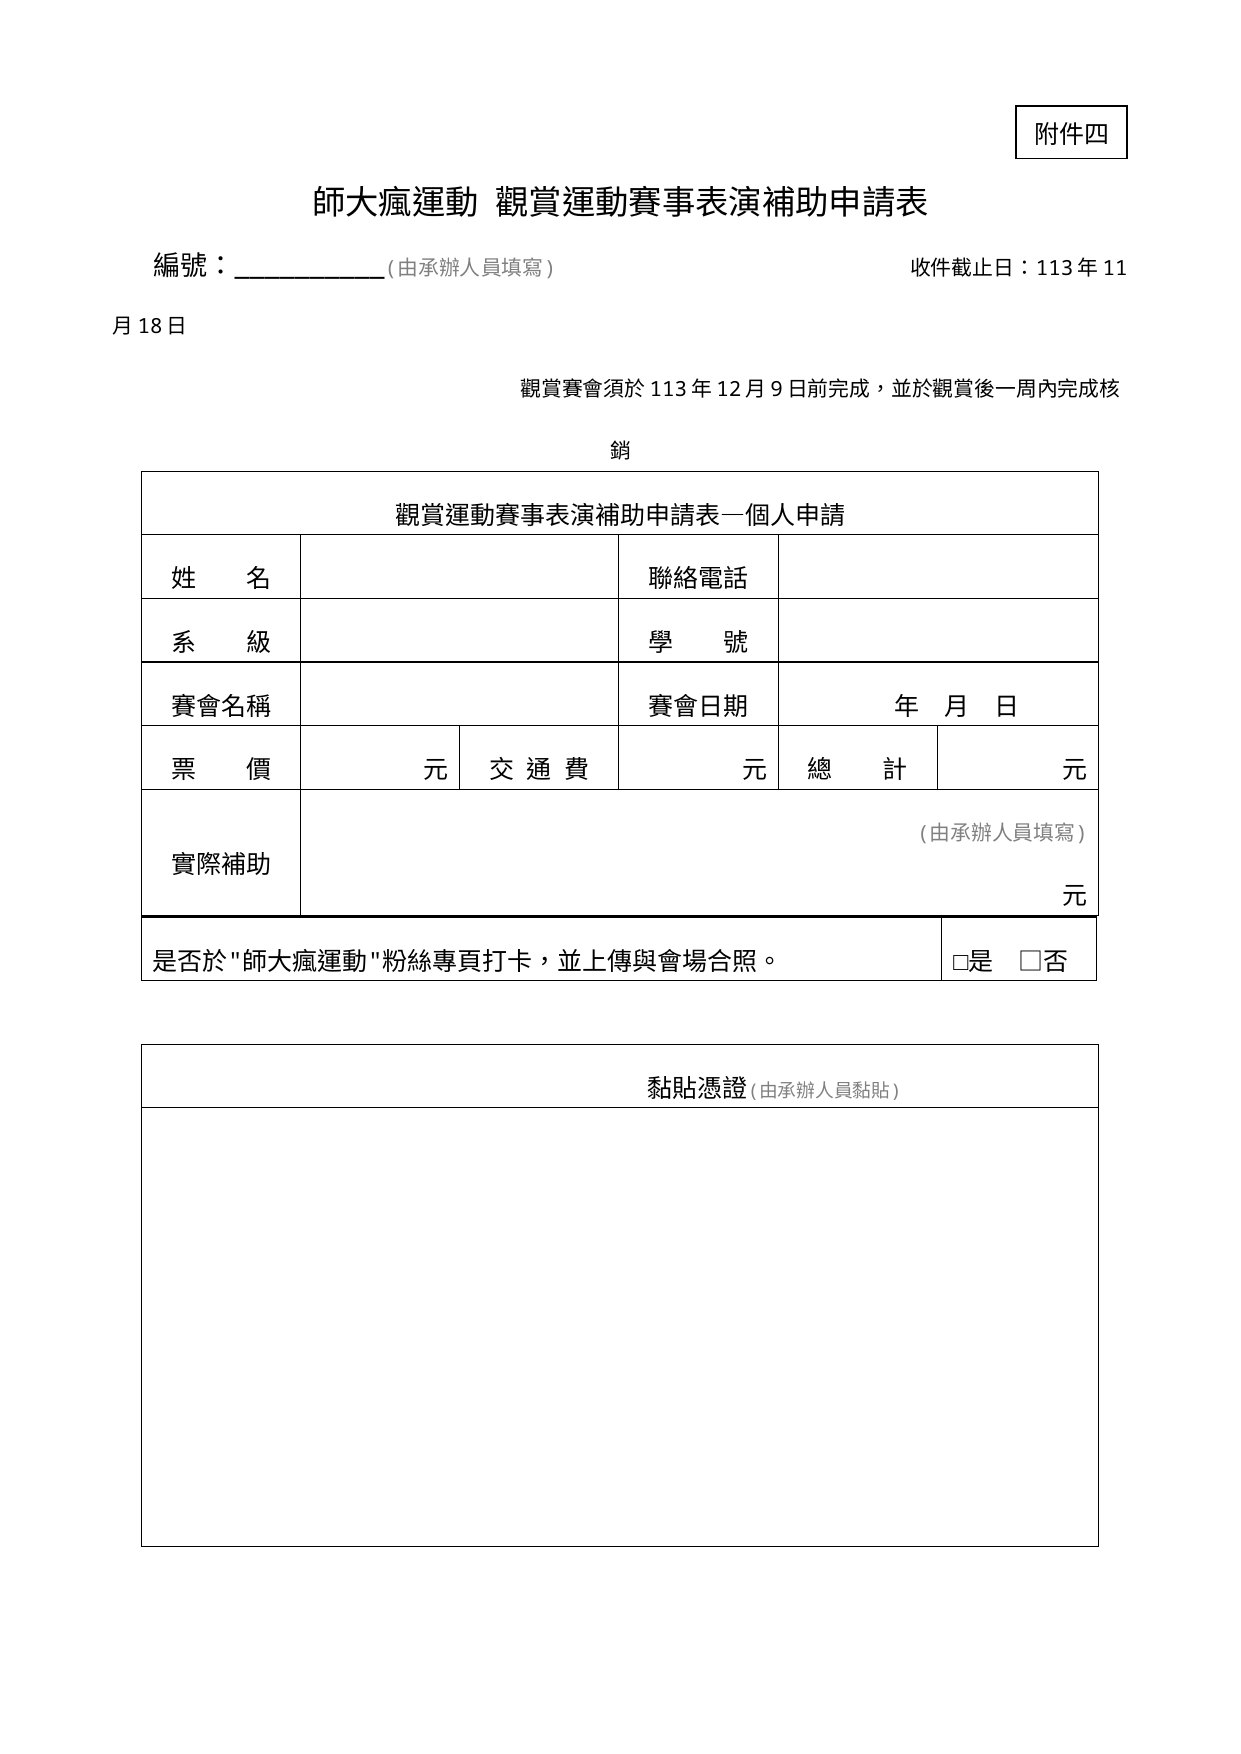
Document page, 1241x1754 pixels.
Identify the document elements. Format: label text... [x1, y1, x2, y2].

table_cell 聯絡電話 [619, 535, 778, 598]
table_cell [142, 1108, 1098, 1546]
table_cell 總 計 [779, 726, 937, 788]
table_cell 元 [301, 726, 459, 788]
table_cell [301, 535, 618, 598]
table_cell 姓 名 [142, 535, 300, 598]
table_cell 年 月 日 [779, 663, 1098, 725]
table_cell (由承辦人員填寫) 元 [301, 790, 1098, 914]
table_cell 票 價 [142, 726, 300, 788]
table_cell [779, 599, 1098, 661]
table_cell 賽會名稱 [142, 663, 300, 725]
table_cell 學 號 [619, 599, 778, 661]
text 師大瘋運動 觀賞運動賽事表演補助申請表 [112, 158, 1128, 221]
table_header 黏貼憑證(由承辦人員黏貼) [142, 1045, 1098, 1107]
table_cell 系 級 [142, 599, 300, 661]
text 編號：__________(由承辦人員填寫) 收件截止日：113年11月18日 [112, 221, 1128, 346]
table_cell 是否於"師大瘋運動"粉絲專頁打卡，並上傳與會場合照。 [142, 918, 941, 980]
text [1017, 107, 1126, 158]
text 附件四 [1032, 114, 1111, 150]
table_cell 元 [938, 726, 1098, 788]
table_cell □是 □否 [942, 918, 1096, 980]
table_cell [301, 663, 618, 725]
text 觀賞賽會須於113年12月9日前完成，並於觀賞後一周內完成核銷 [112, 346, 1128, 471]
table_header 觀賞運動賽事表演補助申請表—個人申請 [142, 472, 1098, 534]
table_cell 元 [619, 726, 778, 788]
table_cell 實際補助 [142, 790, 300, 914]
table_cell [301, 599, 618, 661]
table_cell 交 通 費 [460, 726, 618, 788]
table_cell [779, 535, 1098, 598]
table_cell 賽會日期 [619, 663, 778, 725]
